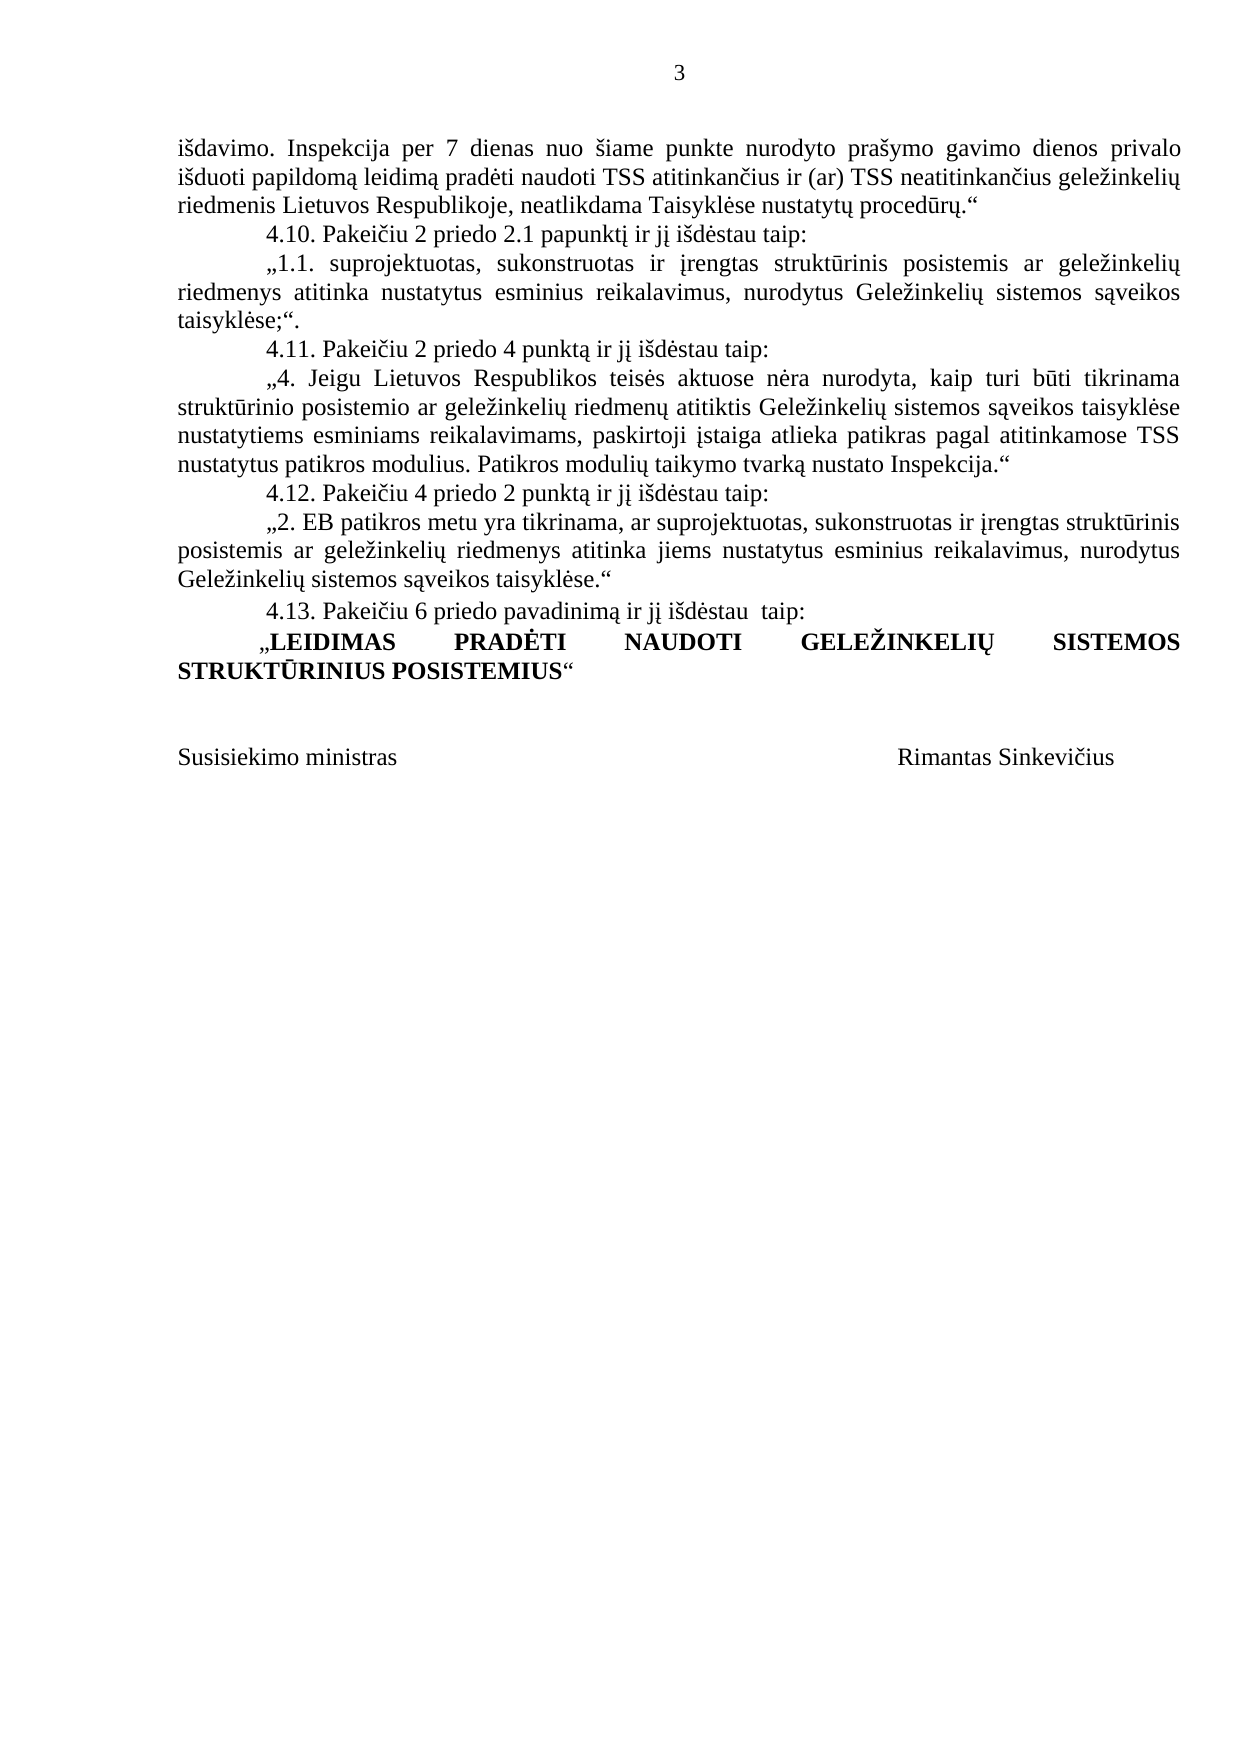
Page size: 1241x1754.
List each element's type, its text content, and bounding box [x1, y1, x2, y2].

text 4.13. Pakeičiu 6 priedo pavadinimą ir jį išdėstau taip: [177, 593, 1181, 627]
text „LEIDIMAS PRADĖTI NAUDOTI GELEŽINKELIŲ SISTEMOS STRUKTŪRINIUS POSISTEMIUS“ [177, 627, 1181, 684]
text išdavimo. Inspekcija per 7 dienas nuo šiame punkte nurodyto prašymo gavimo dienos privalo išduoti papildomą leidimą pradėti naudoti TSS atitinkančius ir (ar) TSS neatitinkančius geležinkelių riedmenis Lietuvos Respublikoje, neatlikdama Taisyklėse nustatytų procedūrų.“ [177, 133, 1181, 219]
text „4. Jeigu Lietuvos Respublikos teisės aktuose nėra nurodyta, kaip turi būti tikrinama struktūrinio posistemio ar geležinkelių riedmenų atitiktis Geležinkelių sistemos sąveikos taisyklėse nustatytiems esminiams reikalavimams, paskirtoji įstaiga atlieka patikras pagal atitinkamose TSS nustatytus patikros modulius. Patikros modulių taikymo tvarką nustato Inspekcija.“ [177, 363, 1181, 478]
text 4.12. Pakeičiu 4 priedo 2 punktą ir jį išdėstau taip: [177, 478, 1181, 507]
text 4.11. Pakeičiu 2 priedo 4 punktą ir jį išdėstau taip: [177, 334, 1181, 363]
text 4.10. Pakeičiu 2 priedo 2.1 papunktį ir jį išdėstau taip: [177, 219, 1181, 248]
text „1.1. suprojektuotas, sukonstruotas ir įrengtas struktūrinis posistemis ar geležinkelių riedmenys atitinka nustatytus esminius reikalavimus, nurodytus Geležinkelių sistemos sąveikos taisyklėse;“. [177, 248, 1181, 334]
text „2. EB patikros metu yra tikrinama, ar suprojektuotas, sukonstruotas ir įrengtas struktūrinis posistemis ar geležinkelių riedmenys atitinka jiems nustatytus esminius reikalavimus, nurodytus Geležinkelių sistemos sąveikos taisyklėse.“ [177, 507, 1181, 593]
text Susisiekimo ministras Rimantas Sinkevičius [177, 742, 1181, 771]
